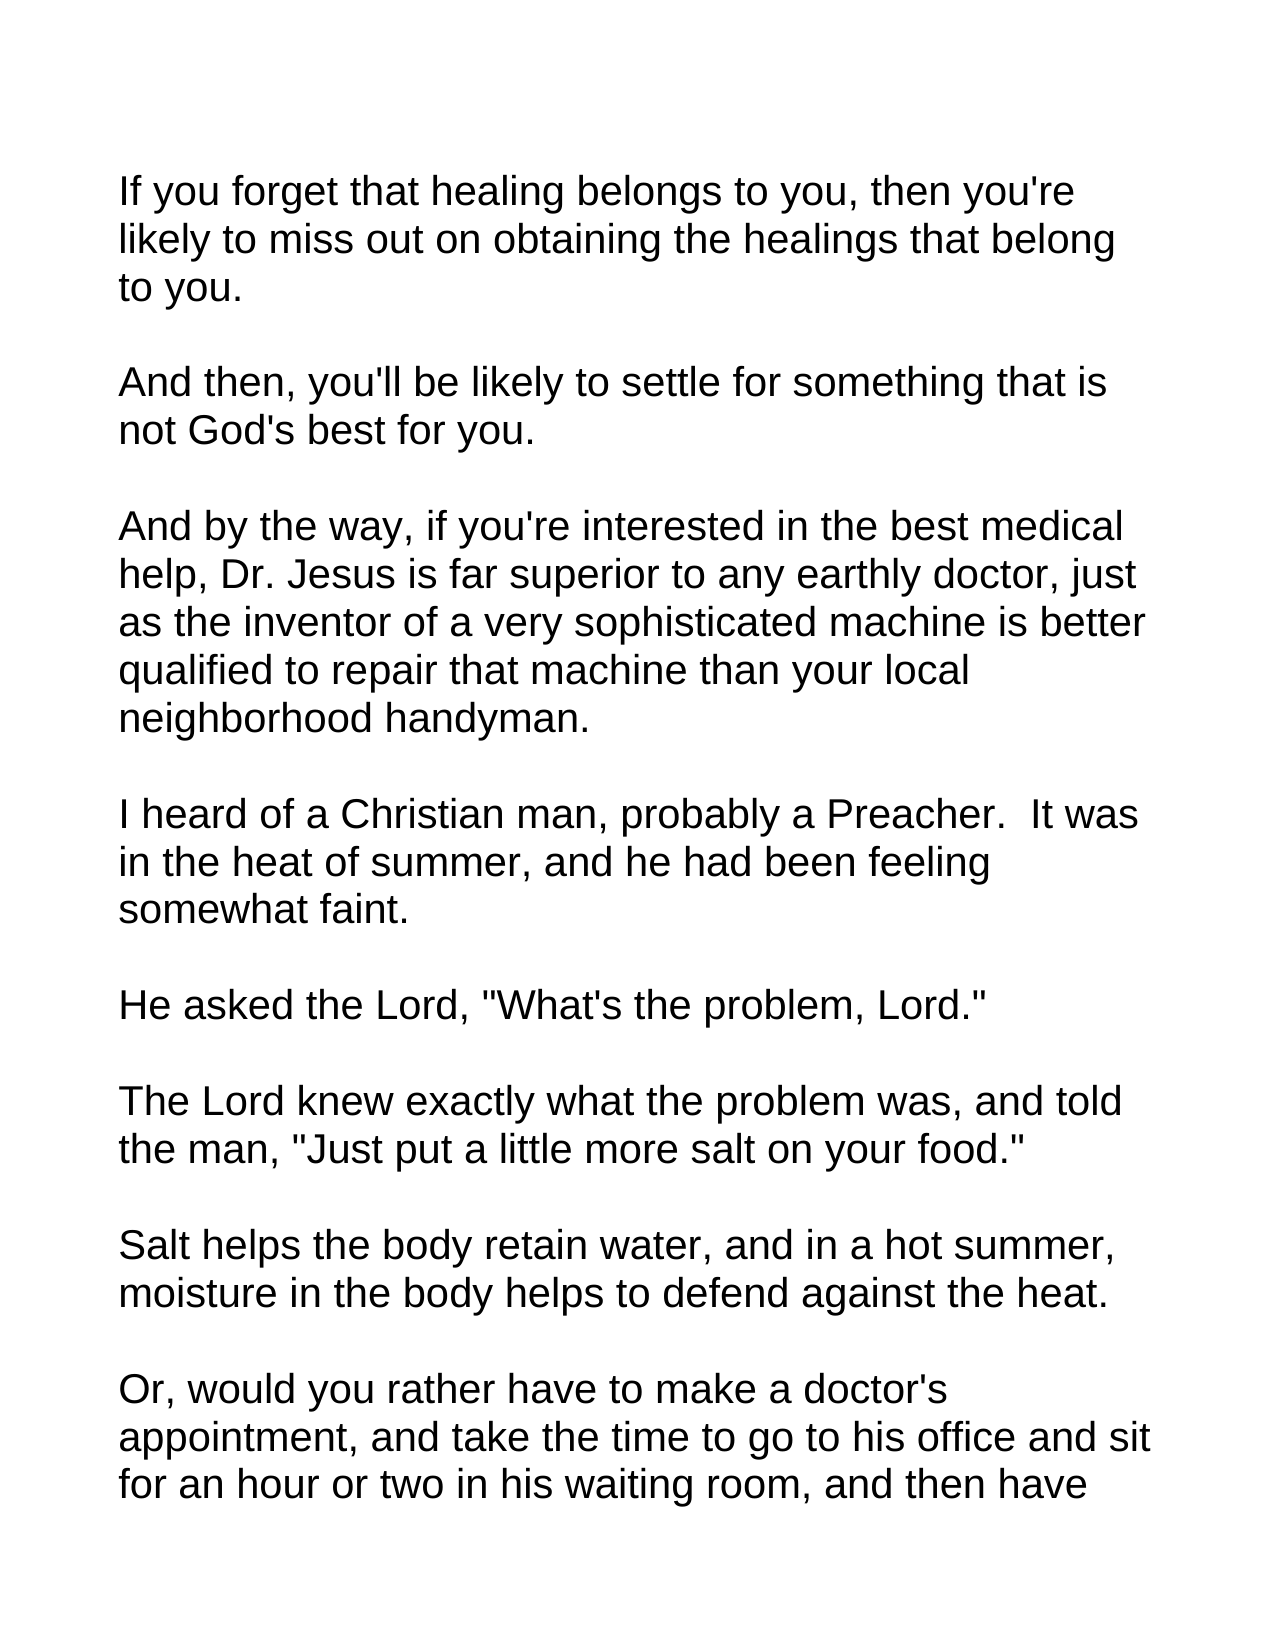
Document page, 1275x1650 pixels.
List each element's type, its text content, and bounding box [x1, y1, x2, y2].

text The Lord knew exactly what the problem was, and told the man, "Just put a little more salt on your food." [118, 1076, 1157, 1172]
text Salt helps the body retain water, and in a hot summer, moisture in the body helps to defend against the heat. [118, 1220, 1157, 1316]
text And then, you'll be likely to settle for something that is not God's best for you. [118, 358, 1157, 453]
text If you forget that healing belongs to you, then you're likely to miss out on obtaining the healings that belong to you. [118, 166, 1157, 310]
text And by the way, if you're interested in the best medical help, Dr. Jesus is far superior to any earthly doctor, just as the inventor of a very sophisticated machine is better qualified to repair that machine than your local neighborhood handyman. [118, 501, 1157, 741]
text I heard of a Christian man, probably a Preacher. It was in the heat of summer, and he had been feeling somewhat faint. [118, 789, 1157, 933]
text Or, would you rather have to make a doctor's appointment, and take the time to go to his office and sit for an hour or two in his waiting room, and then have [118, 1364, 1157, 1508]
text He asked the Lord, "What's the problem, Lord." [118, 981, 1157, 1028]
